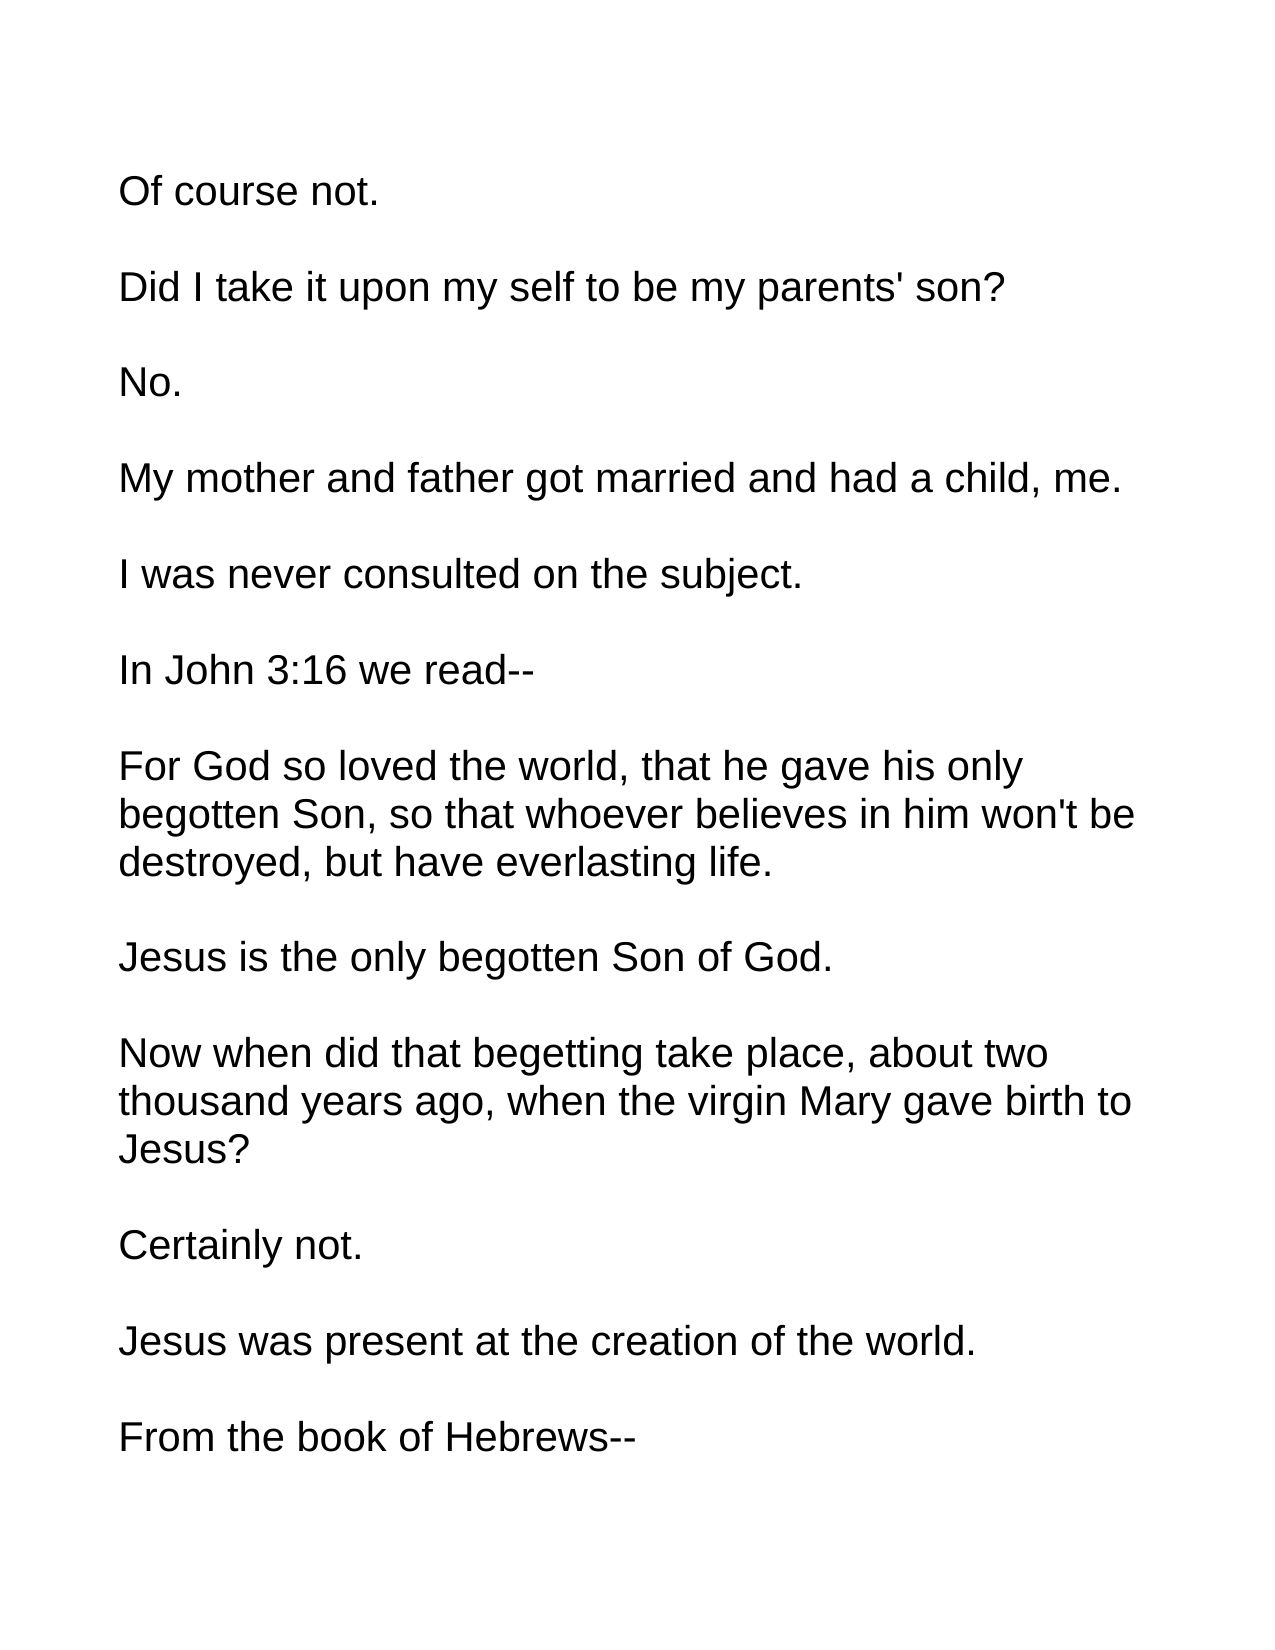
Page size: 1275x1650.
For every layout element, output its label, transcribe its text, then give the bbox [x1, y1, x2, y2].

text In John 3:16 we read-- [118, 645, 1157, 693]
text I was never consulted on the subject. [118, 549, 1157, 597]
text No. [118, 358, 1157, 406]
text My mother and father got married and had a child, me. [118, 453, 1157, 501]
text Of course not. [118, 166, 1157, 214]
text Jesus is the only begotten Son of God. [118, 933, 1157, 981]
text Now when did that begetting take place, about two thousand years ago, when the virgin Mary gave birth to Jesus? [118, 1028, 1157, 1172]
text Certainly not. [118, 1220, 1157, 1268]
text Jesus was present at the creation of the world. [118, 1316, 1157, 1364]
text For God so loved the world, that he gave his only begotten Son, so that whoever believes in him won't be destroyed, but have everlasting life. [118, 741, 1157, 885]
text From the book of Hebrews-- [118, 1412, 1157, 1460]
text Did I take it upon my self to be my parents' son? [118, 262, 1157, 310]
